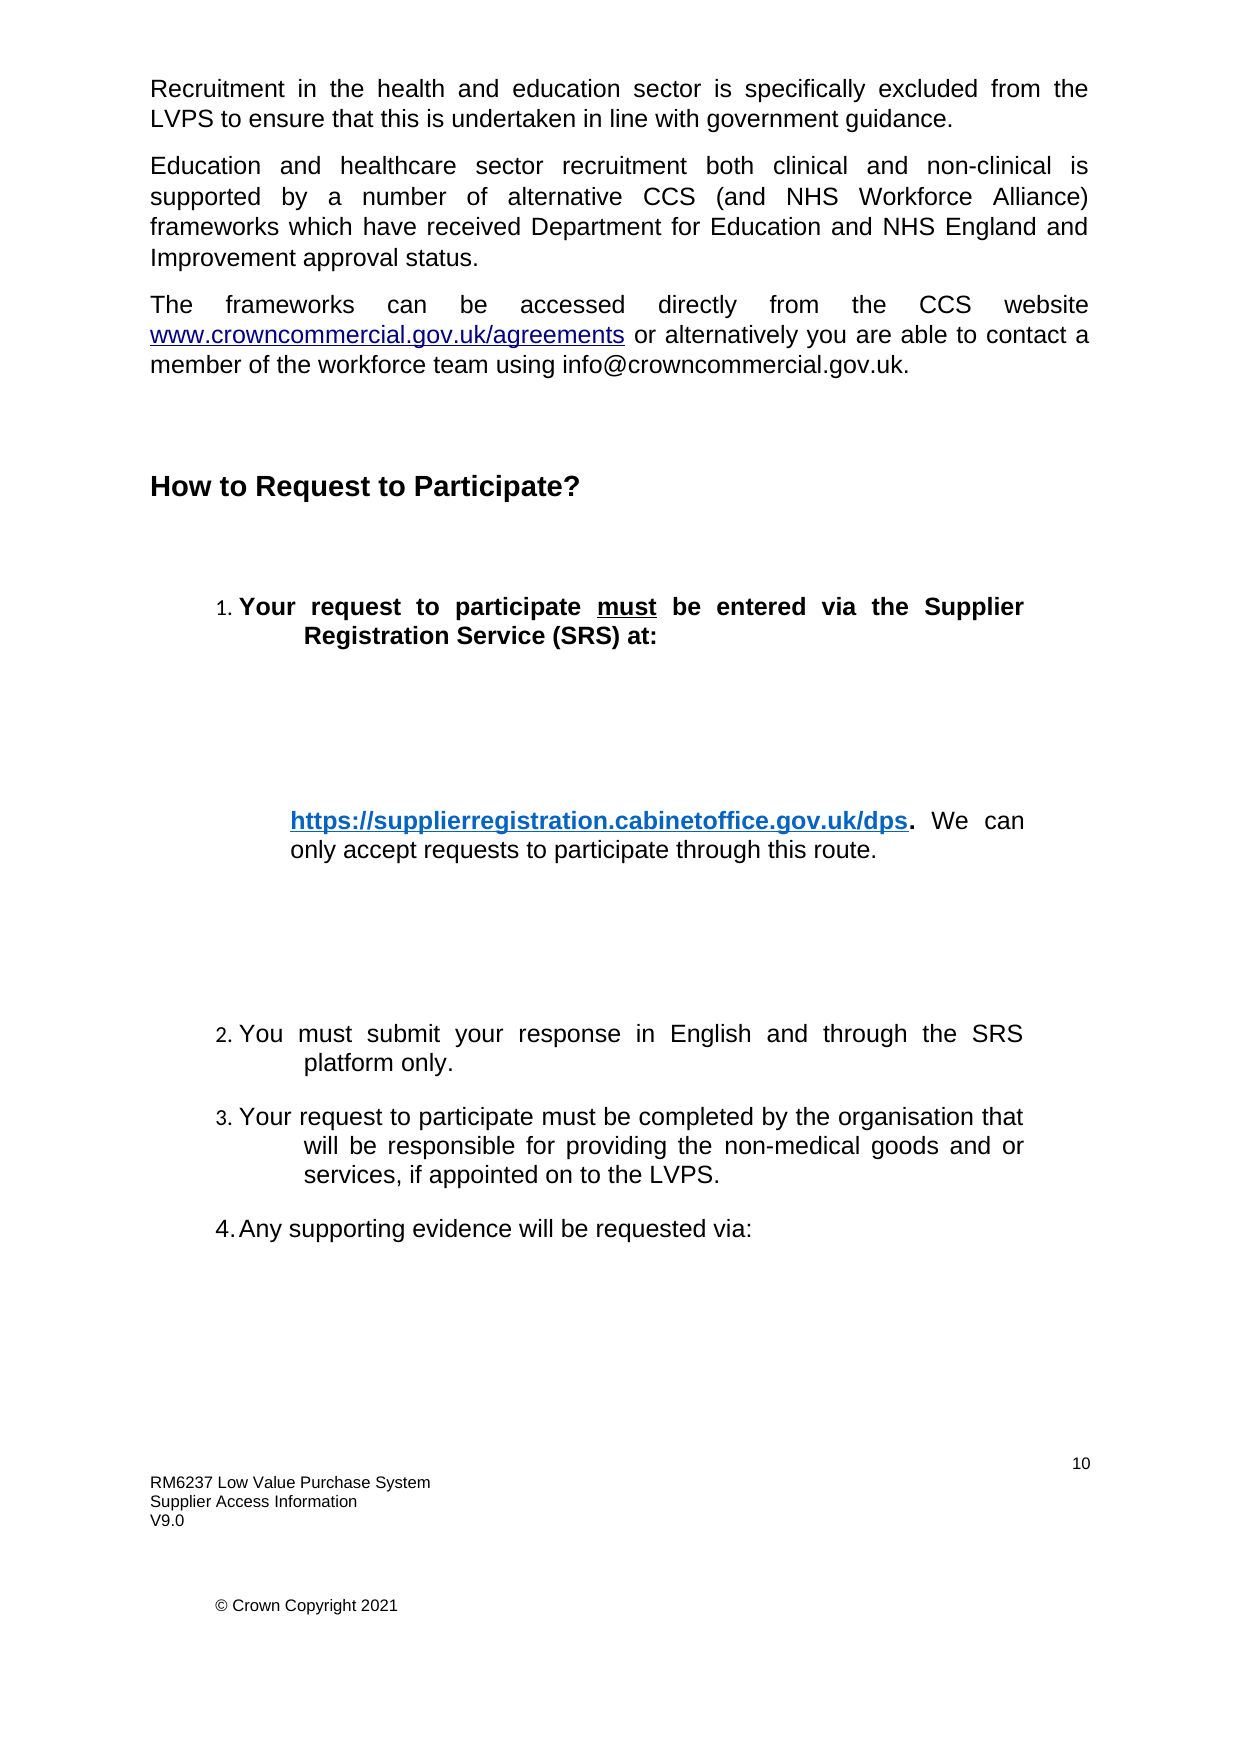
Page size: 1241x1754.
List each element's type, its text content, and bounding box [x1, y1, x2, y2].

list Any supporting evidence will be requested via: [151, 1148, 1089, 1307]
text The frameworks can be accessed directly from the CCS website www.crowncommercial.gov.uk/agreements or alternatively you are able to contact a member of the workforce team using info@crowncommercial.gov.uk. [150, 289, 1090, 379]
list You must submit your response in English and through the SRS platform only. [151, 955, 1089, 1037]
text Recruitment in the health and education sector is specifically excluded from the LVPS to ensure that this is undertaken in line with government guidance. [150, 74, 1090, 133]
text How to Request to Participate? [150, 468, 1090, 502]
text Education and healthcare sector recruitment both clinical and non-clinical is supported by a number of alternative CCS (and NHS Workforce Alliance) frameworks which have received Department for Education and NHS England and Improvement approval status. [150, 151, 1090, 271]
text https://supplierregistration.cabinetoffice.gov.uk/dps. We can only accept requests to participate through this route. [226, 742, 1089, 928]
list Your request to participate must be completed by the organisation that will be responsible for providing the non-medical goods and or services, if appointed on to the LVPS. [151, 1037, 1089, 1148]
list Your request to participate must be entered via the Supplier Registration Service (SRS) at: [151, 528, 1089, 715]
